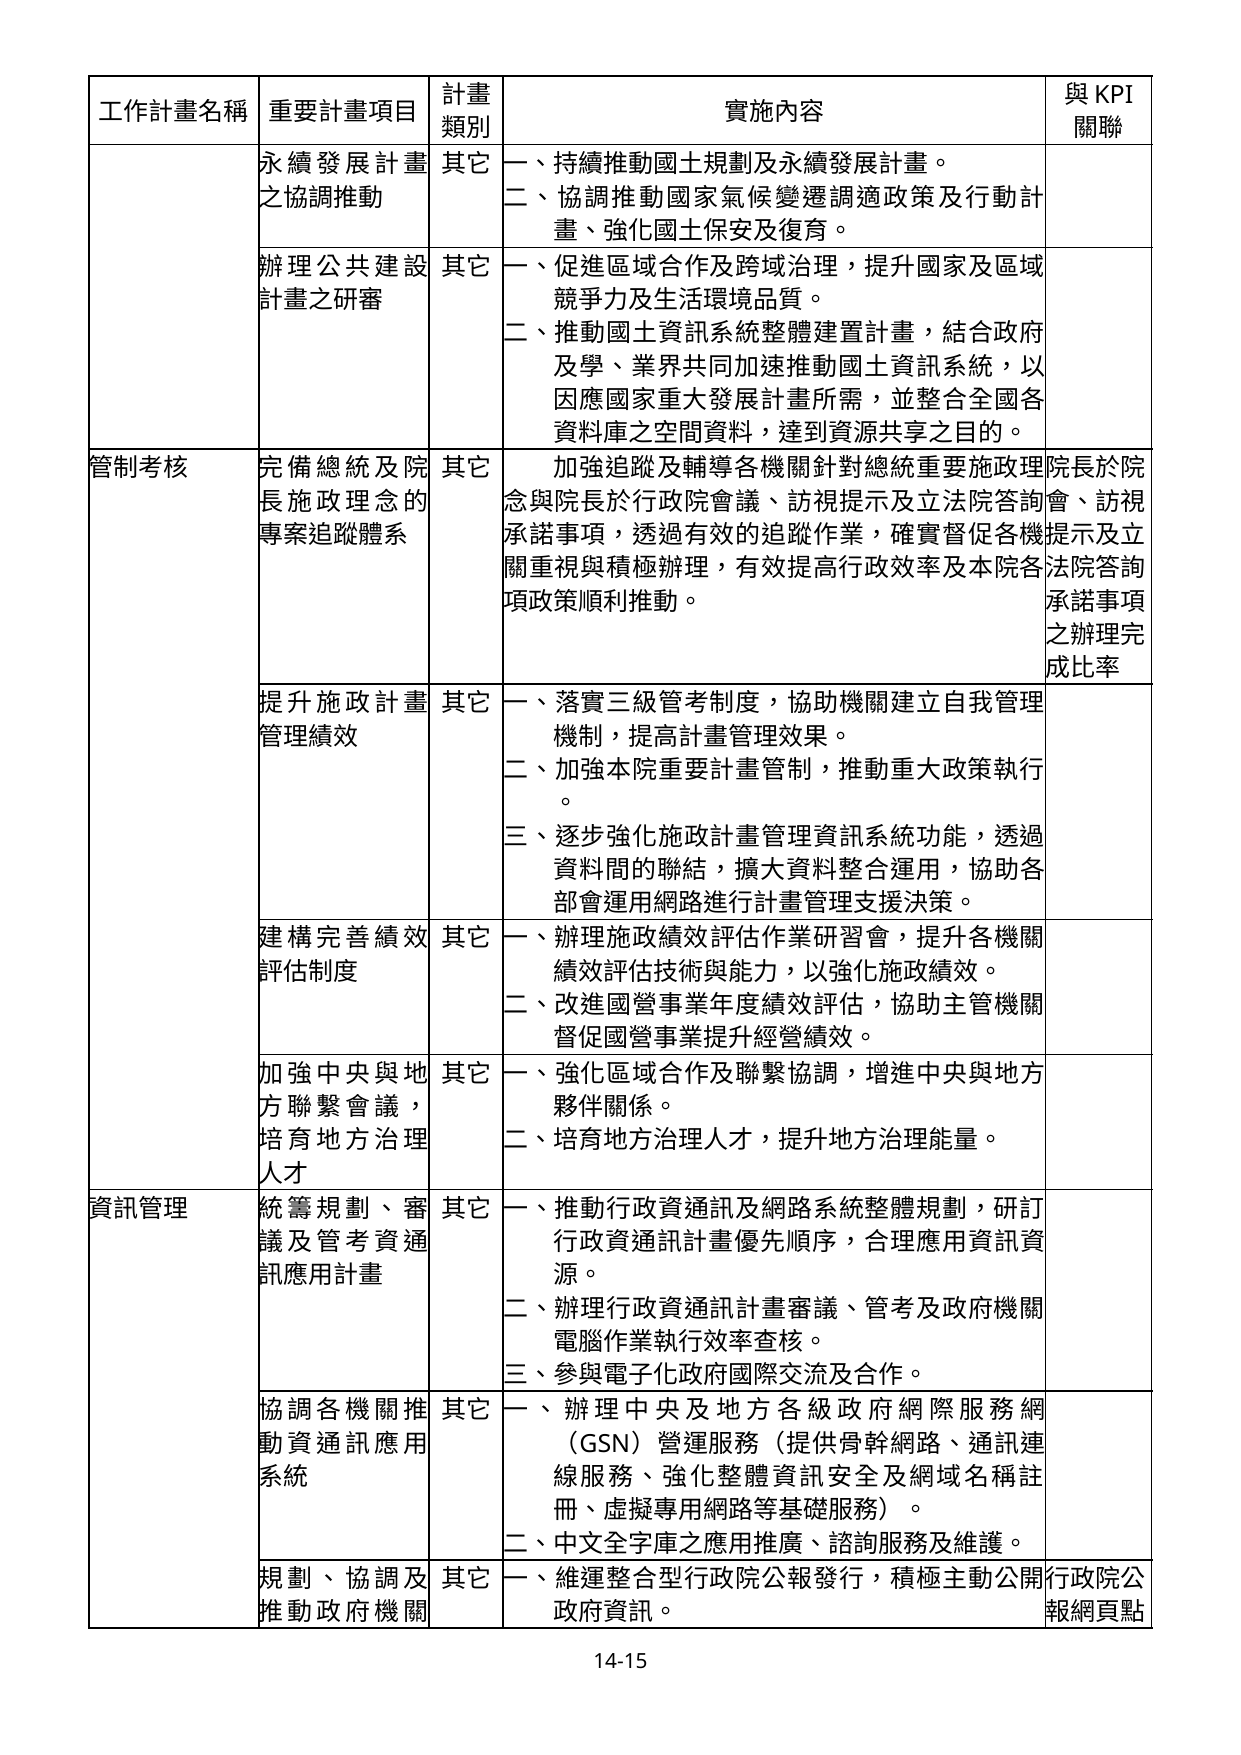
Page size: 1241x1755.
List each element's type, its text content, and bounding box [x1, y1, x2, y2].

table_cell [90, 145, 258, 448]
table_cell 其它 [430, 248, 502, 448]
table_header 重要計畫項目 [260, 77, 428, 143]
table_cell [1046, 1190, 1151, 1390]
table_cell 其它 [430, 145, 502, 246]
table_header 計畫類別 [430, 77, 502, 143]
table_cell 院長於院會、訪視提示及立法院答詢承諾事項之辦理完成比率 [1046, 450, 1151, 683]
table_cell 一、持續推動國土規劃及永續發展計畫。 二、協調推動國家氣候變遷調適政策及行動計畫、強化國土保安及復育。 [504, 145, 1045, 246]
table_cell 管制考核 [90, 450, 258, 1189]
table_cell 一、落實三級管考制度，協助機關建立自我管理機制，提高計畫管理效果。 二、加強本院重要計畫管制，推動重大政策執行。 三、逐步強化施政計畫管理資訊系統功能，透過資料間的聯結，擴大資料整合運用，協助各部會運用網路進行計畫管理支援決策。 [504, 685, 1045, 918]
table_cell 協調各機關推動資通訊應用系統 [260, 1392, 428, 1559]
table_cell 加強追蹤及輔導各機關針對總統重要施政理念與院長於行政院會議、訪視提示及立法院答詢承諾事項，透過有效的追蹤作業，確實督促各機關重視與積極辦理，有效提高行政效率及本院各項政策順利推動。 [504, 450, 1045, 683]
table_cell 一、辦理施政績效評估作業研習會，提升各機關績效評估技術與能力，以強化施政績效。 二、改進國營事業年度績效評估，協助主管機關督促國營事業提升經營績效。 [504, 920, 1045, 1053]
table_cell 建構完善績效評估制度 [260, 920, 428, 1053]
table_cell 其它 [430, 685, 502, 918]
table_cell [1046, 1392, 1151, 1559]
table_cell 加強中央與地方聯繫會議，培育地方治理人才 [260, 1055, 428, 1189]
table_cell [1046, 920, 1151, 1053]
table_cell 完備總統及院長施政理念的專案追蹤體系 [260, 450, 428, 683]
table_cell 規劃、協調及推動政府機關 [260, 1561, 428, 1627]
table_header 工作計畫名稱 [90, 77, 258, 143]
table_cell [1046, 145, 1151, 246]
table_cell 統籌規劃、審議及管考資通訊應用計畫 [260, 1190, 428, 1390]
table_cell 其它 [430, 1055, 502, 1189]
table_cell 一、維運整合型行政院公報發行，積極主動公開政府資訊。 [504, 1561, 1045, 1627]
table_cell 行政院公報網頁點 [1046, 1561, 1151, 1627]
table_cell 一、推動行政資通訊及網路系統整體規劃，研訂行政資通訊計畫優先順序，合理應用資訊資源。 二、辦理行政資通訊計畫審議、管考及政府機關電腦作業執行效率查核。 三、參與電子化政府國際交流及合作。 [504, 1190, 1045, 1390]
table_cell 其它 [430, 920, 502, 1053]
table_cell 提升施政計畫管理績效 [260, 685, 428, 918]
table_cell 其它 [430, 1392, 502, 1559]
table_cell [1046, 248, 1151, 448]
table_cell 其它 [430, 1190, 502, 1390]
table_cell 一、促進區域合作及跨域治理，提升國家及區域競爭力及生活環境品質。 二、推動國土資訊系統整體建置計畫，結合政府及學、業界共同加速推動國土資訊系統，以因應國家重大發展計畫所需，並整合全國各資料庫之空間資料，達到資源共享之目的。 [504, 248, 1045, 448]
table_header 實施內容 [504, 77, 1045, 143]
table_cell [1046, 685, 1151, 918]
table_cell 一、強化區域合作及聯繫協調，增進中央與地方夥伴關係。 二、培育地方治理人才，提升地方治理能量。 [504, 1055, 1045, 1189]
table_cell 其它 [430, 450, 502, 683]
table_cell 資訊管理 [90, 1190, 258, 1627]
table_cell 其它 [430, 1561, 502, 1627]
table_cell 永續發展計畫之協調推動 [260, 145, 428, 246]
table_cell [1046, 1055, 1151, 1189]
table_cell 一、辦理中央及地方各級政府網際服務網（GSN）營運服務（提供骨幹網路、通訊連線服務、強化整體資訊安全及網域名稱註冊、虛擬專用網路等基礎服務）。 二、中文全字庫之應用推廣、諮詢服務及維護。 [504, 1392, 1045, 1559]
table_header 與KPI 關聯 [1046, 77, 1151, 143]
table_cell 辦理公共建設計畫之研審 [260, 248, 428, 448]
